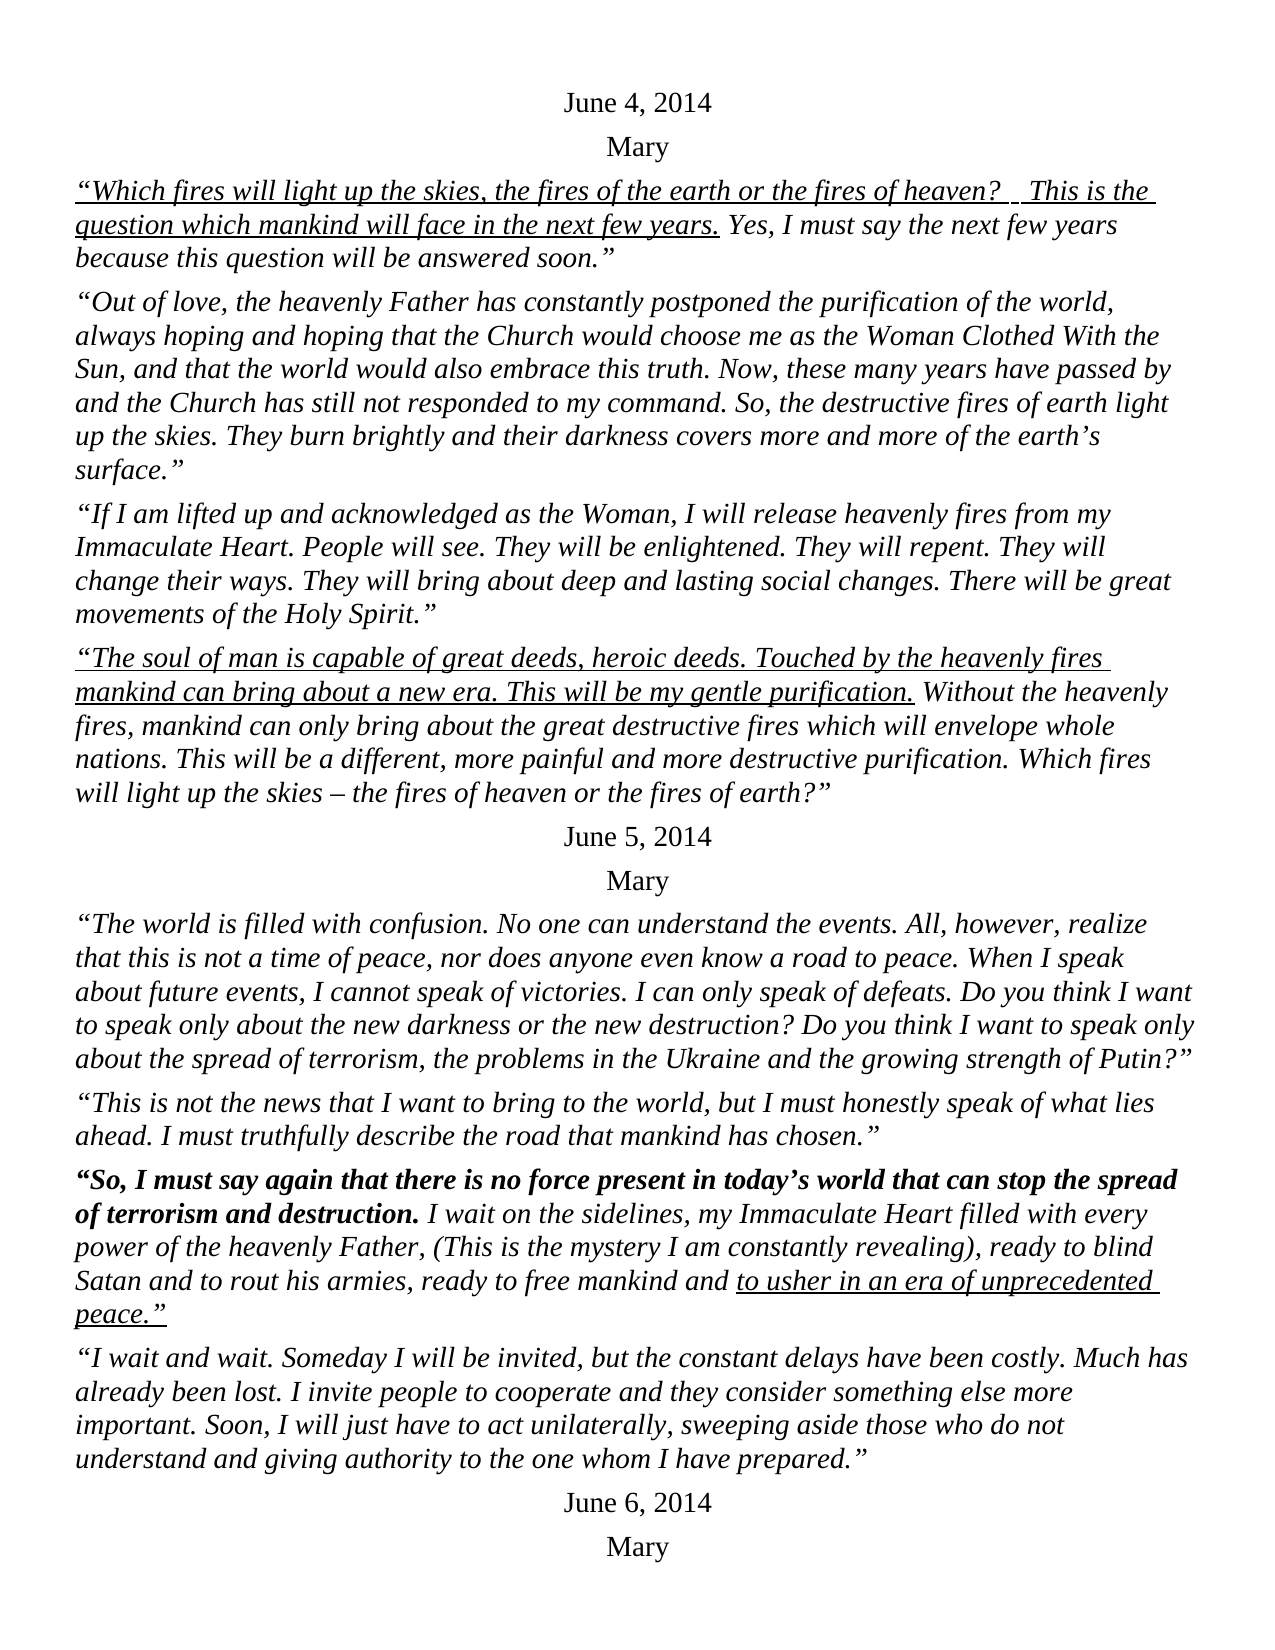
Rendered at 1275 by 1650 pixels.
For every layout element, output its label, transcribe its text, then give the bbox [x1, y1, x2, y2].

text “This is not the news that I want to bring to the world, but I must honestly speak of what lies ahead. I must truthfully describe the road that mankind has chosen.” [75, 1085, 1200, 1152]
text “The soul of man is capable of great deeds, heroic deeds. Touched by the heavenly fires mankind can bring about a new era. This will be my gentle purification. Without the heavenly fires, mankind can only bring about the great destructive fires which will envelope whole nations. This will be a different, more painful and more destructive purification. Which fires will light up the skies – the fires of heaven or the fires of earth?” [75, 641, 1200, 808]
text June 4, 2014 [75, 85, 1200, 119]
text Mary [75, 1529, 1200, 1562]
text “I wait and wait. Someday I will be invited, but the constant delays have been costly. Much has already been lost. I invite people to cooperate and they consider something else more important. Soon, I will just have to act unilaterally, sweeping aside those who do not understand and giving authority to the one whom I have prepared.” [75, 1340, 1200, 1474]
text June 6, 2014 [75, 1485, 1200, 1518]
text “So, I must say again that there is no force present in today’s world that can stop the spread of terrorism and destruction. I wait on the sidelines, my Immaculate Heart filled with every power of the heavenly Father, (This is the mystery I am constantly revealing), ready to blind Satan and to rout his armies, ready to free mankind and to usher in an era of unprecedented peace.” [75, 1162, 1200, 1330]
text “Which fires will light up the skies, the fires of the earth or the fires of heaven? This is the question which mankind will face in the next few years. Yes, I must say the next few years because this question will be answered soon.” [75, 173, 1200, 274]
text “If I am lifted up and acknowledged as the Woman, I will release heavenly fires from my Immaculate Heart. People will see. They will be enlightened. They will repent. They will change their ways. They will bring about deep and lasting social changes. There will be great movements of the Holy Spirit.” [75, 496, 1200, 630]
text Mary [75, 129, 1200, 163]
text June 5, 2014 [75, 819, 1200, 852]
text Mary [75, 863, 1200, 896]
text “Out of love, the heavenly Father has constantly postponed the purification of the world, always hoping and hoping that the Church would choose me as the Woman Clothed With the Sun, and that the world would also embrace this truth. Now, these many years have passed by and the Church has still not responded to my command. So, the destructive fires of earth light up the skies. They burn brightly and their darkness covers more and more of the earth’s surface.” [75, 284, 1200, 486]
text “The world is filled with confusion. No one can understand the events. All, however, realize that this is not a time of peace, nor does anyone even know a road to peace. When I speak about future events, I cannot speak of victories. I can only speak of defeats. Do you think I want to speak only about the new darkness or the new destruction? Do you think I want to speak only about the spread of terrorism, the problems in the Ukraine and the growing strength of Putin?” [75, 907, 1200, 1074]
